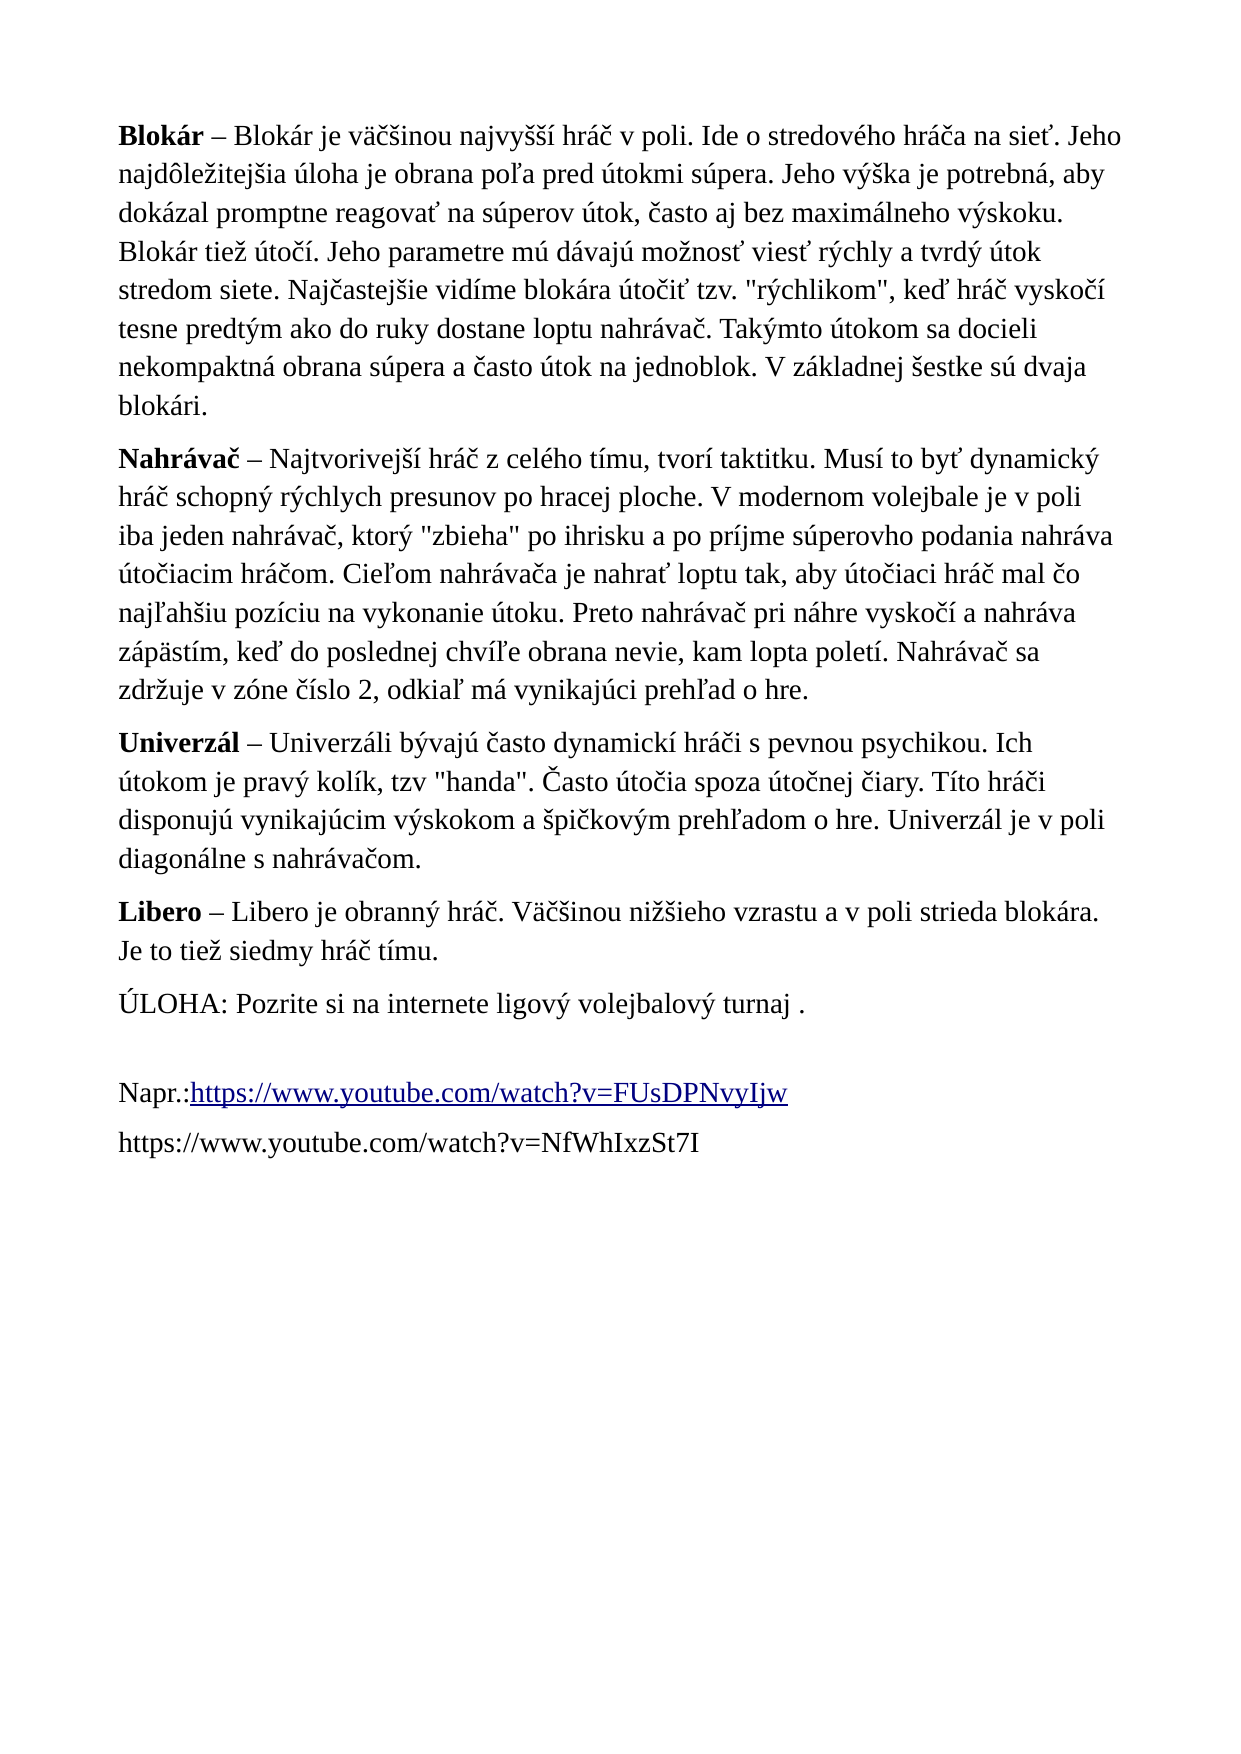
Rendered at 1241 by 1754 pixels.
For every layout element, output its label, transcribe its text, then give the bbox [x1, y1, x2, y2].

text Univerzál – Univerzáli bývajú často dynamickí hráči s pevnou psychikou. Ich útokom je pravý kolík, tzv "handa". Často útočia spoza útočnej čiary. Títo hráči disponujú vynikajúcim výskokom a špičkovým prehľadom o hre. Univerzál je v poli diagonálne s nahrávačom. [118, 725, 1122, 874]
text Nahrávač – Najtvorivejší hráč z celého tímu, tvorí taktitku. Musí to byť dynamický hráč schopný rýchlych presunov po hracej ploche. V modernom volejbale je v poli iba jeden nahrávač, ktorý "zbieha" po ihrisku a po príjme súperovho podania nahráva útočiacim hráčom. Cieľom nahrávača je nahrať loptu tak, aby útočiaci hráč mal čo najľahšiu pozíciu na vykonanie útoku. Preto nahrávač pri náhre vyskočí a nahráva zápästím, keď do poslednej chvíľe obrana nevie, kam lopta poletí. Nahrávač sa zdržuje v zóne číslo 2, odkiaľ má vynikajúci prehľad o hre. [118, 441, 1122, 706]
text ÚLOHA: Pozrite si na internete ligový volejbalový turnaj . [118, 986, 1122, 1019]
text Blokár – Blokár je väčšinou najvyšší hráč v poli. Ide o stredového hráča na sieť. Jeho najdôležitejšia úloha je obrana poľa pred útokmi súpera. Jeho výška je potrebná, aby dokázal promptne reagovať na súperov útok, často aj bez maximálneho výskoku. Blokár tiež útočí. Jeho parametre mú dávajú možnosť viesť rýchly a tvrdý útok stredom siete. Najčastejšie vidíme blokára útočiť tzv. "rýchlikom", keď hráč vyskočí tesne predtým ako do ruky dostane loptu nahrávač. Takýmto útokom sa docieli nekompaktná obrana súpera a často útok na jednoblok. V základnej šestke sú dvaja blokári. [118, 118, 1122, 421]
text Libero – Libero je obranný hráč. Väčšinou nižšieho vzrastu a v poli strieda blokára. Je to tiež siedmy hráč tímu. [118, 894, 1122, 966]
text Napr.:https://www.youtube.com/watch?v=FUsDPNvyIjw https://www.youtube.com/watch?v=NfWhIxzSt7I [118, 1075, 1122, 1159]
